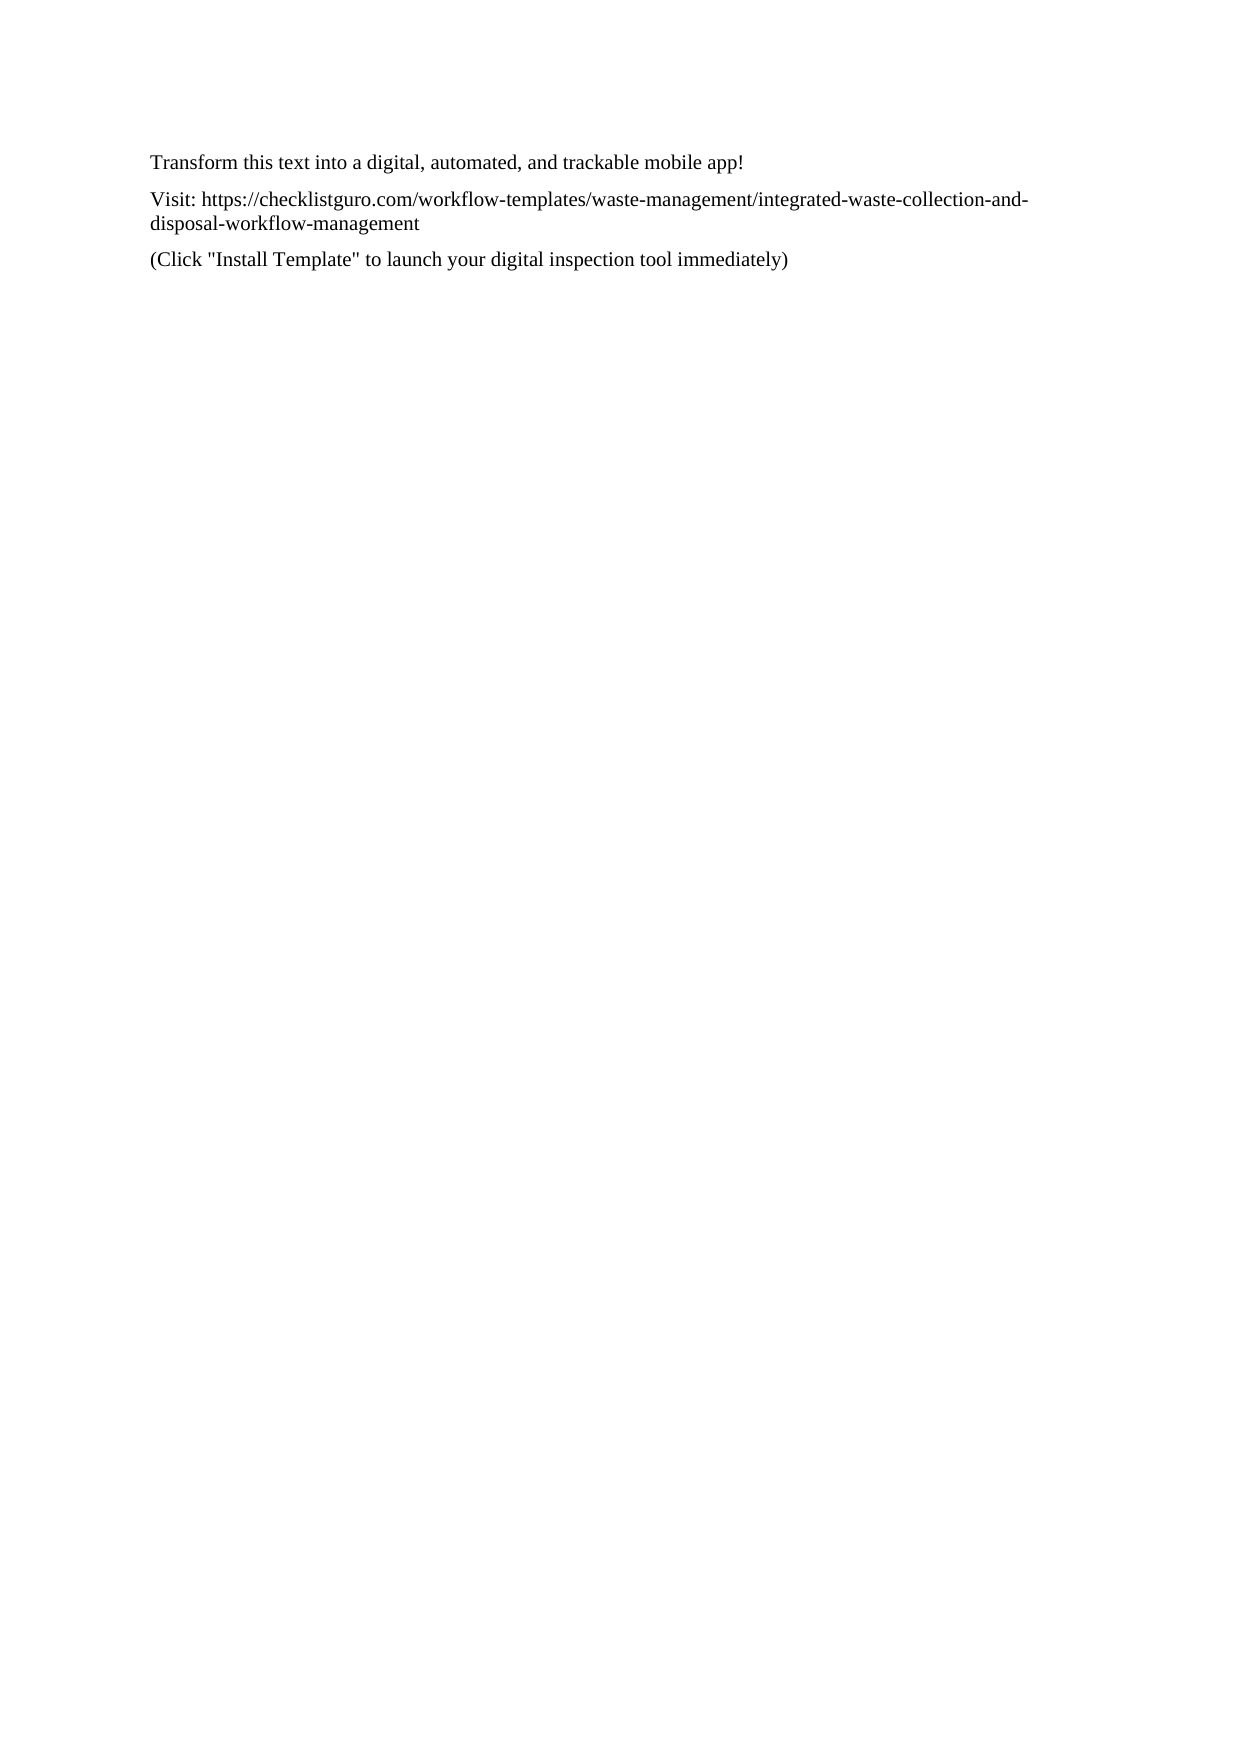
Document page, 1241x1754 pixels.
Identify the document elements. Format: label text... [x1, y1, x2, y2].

text (Click "Install Template" to launch your digital inspection tool immediately) [150, 247, 1090, 271]
text Transform this text into a digital, automated, and trackable mobile app! [150, 150, 1090, 174]
text Visit: https://checklistguro.com/workflow-templates/waste-management/integrated-waste-collection-and-disposal-workflow-management [150, 187, 1090, 235]
